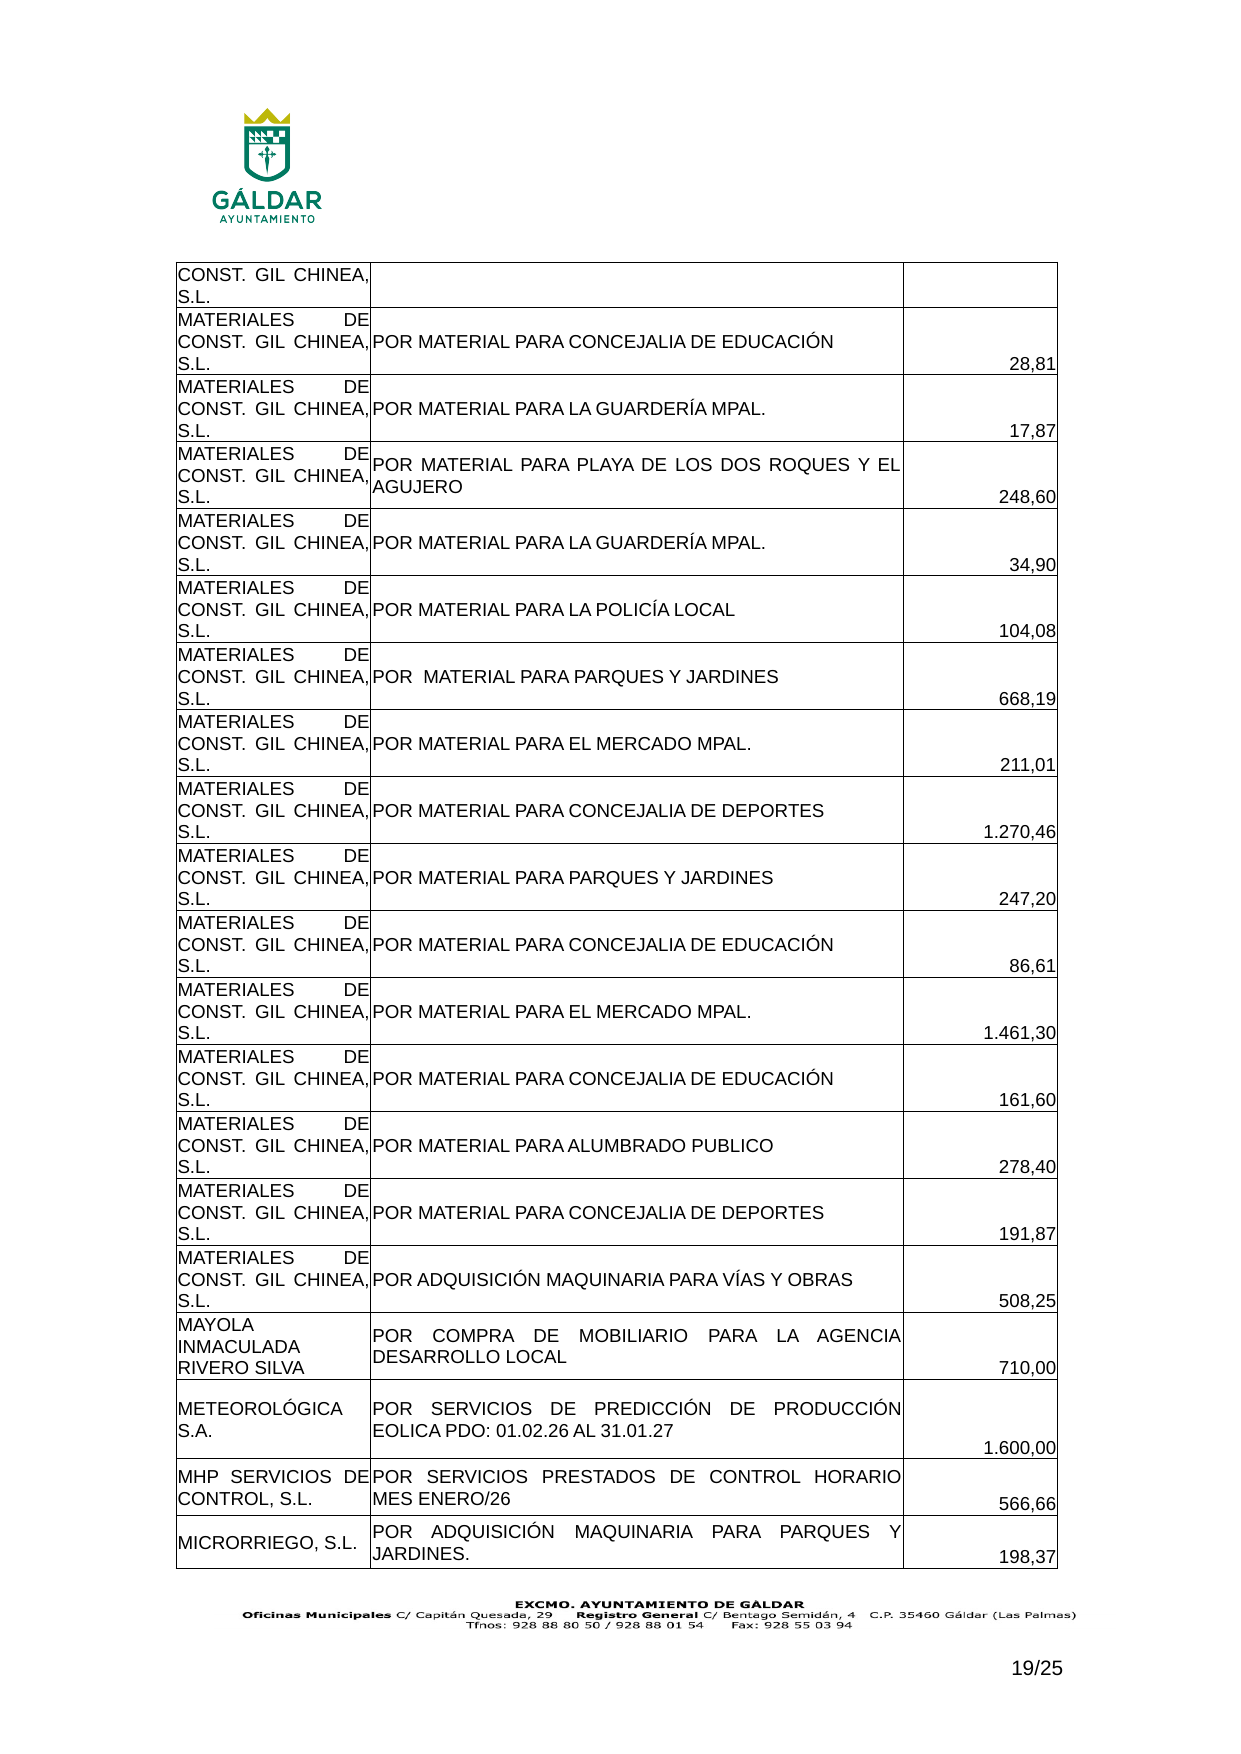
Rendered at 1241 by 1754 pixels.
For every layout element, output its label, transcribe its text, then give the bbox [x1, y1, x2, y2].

table_cell [904, 263, 1057, 307]
table_cell 104,08 [904, 576, 1057, 642]
table_cell 198,37 [904, 1516, 1057, 1568]
table_cell MATERIALES DE CONST. GIL CHINEA, S.L. [177, 777, 370, 843]
table_cell POR MATERIAL PARA ALUMBRADO PUBLICO [371, 1112, 903, 1178]
table_cell 211,01 [904, 710, 1057, 776]
table_cell POR MATERIAL PARA CONCEJALIA DE DEPORTES [371, 777, 903, 843]
picture [255, 1600, 1075, 1629]
table_cell MATERIALES DE CONST. GIL CHINEA, S.L. [177, 375, 370, 441]
table_cell POR MATERIAL PARA LA GUARDERÍA MPAL. [371, 375, 903, 441]
table_cell MATERIALES DE CONST. GIL CHINEA, S.L. [177, 1179, 370, 1245]
table_cell CONST. GIL CHINEA, S.L. [177, 263, 370, 307]
table_cell POR MATERIAL PARA PARQUES Y JARDINES [371, 844, 903, 910]
table_cell 1.600,00 [904, 1380, 1057, 1458]
table_cell MATERIALES DE CONST. GIL CHINEA, S.L. [177, 1246, 370, 1312]
table_cell POR COMPRA DE MOBILIARIO PARA LA AGENCIA DESARROLLO LOCAL [371, 1313, 903, 1379]
table_cell MATERIALES DE CONST. GIL CHINEA, S.L. [177, 911, 370, 977]
table_cell 86,61 [904, 911, 1057, 977]
table_cell MATERIALES DE CONST. GIL CHINEA, S.L. [177, 978, 370, 1044]
table_cell 247,20 [904, 844, 1057, 910]
table_cell POR SERVICIOS DE PREDICCIÓN DE PRODUCCIÓN EOLICA PDO: 01.02.26 AL 31.01.27 [371, 1380, 903, 1458]
table_cell MATERIALES DE CONST. GIL CHINEA, S.L. [177, 844, 370, 910]
table_cell 508,25 [904, 1246, 1057, 1312]
table_cell POR MATERIAL PARA LA GUARDERÍA MPAL. [371, 509, 903, 575]
table_cell POR MATERIAL PARA PLAYA DE LOS DOS ROQUES Y EL AGUJERO [371, 442, 903, 508]
table_cell 1.270,46 [904, 777, 1057, 843]
table_cell MATERIALES DE CONST. GIL CHINEA, S.L. [177, 509, 370, 575]
table_cell 28,81 [904, 308, 1057, 374]
table_cell MAYOLA INMACULADA RIVERO SILVA [177, 1313, 370, 1379]
table_cell 278,40 [904, 1112, 1057, 1178]
table_cell 668,19 [904, 643, 1057, 709]
table_cell 17,87 [904, 375, 1057, 441]
table_cell POR SERVICIOS PRESTADOS DE CONTROL HORARIO MES ENERO/26 [371, 1459, 903, 1514]
table_cell POR ADQUISICIÓN MAQUINARIA PARA PARQUES Y JARDINES. [371, 1516, 903, 1568]
table_cell POR MATERIAL PARA CONCEJALIA DE EDUCACIÓN [371, 911, 903, 977]
table_cell POR MATERIAL PARA CONCEJALIA DE DEPORTES [371, 1179, 903, 1245]
table_cell 566,66 [904, 1459, 1057, 1514]
table_cell POR MATERIAL PARA LA POLICÍA LOCAL [371, 576, 903, 642]
table_cell 1.461,30 [904, 978, 1057, 1044]
table_cell POR ADQUISICIÓN MAQUINARIA PARA VÍAS Y OBRAS [371, 1246, 903, 1312]
table_cell 248,60 [904, 442, 1057, 508]
picture [190, 79, 343, 260]
table_cell MATERIALES DE CONST. GIL CHINEA, S.L. [177, 1112, 370, 1178]
table_cell MATERIALES DE CONST. GIL CHINEA, S.L. [177, 576, 370, 642]
table_cell POR MATERIAL PARA EL MERCADO MPAL. [371, 710, 903, 776]
table_cell MATERIALES DE CONST. GIL CHINEA, S.L. [177, 643, 370, 709]
table_cell 161,60 [904, 1045, 1057, 1111]
table_cell 191,87 [904, 1179, 1057, 1245]
table_cell POR MATERIAL PARA CONCEJALIA DE EDUCACIÓN [371, 308, 903, 374]
table_cell MHP SERVICIOS DE CONTROL, S.L. [177, 1459, 370, 1514]
table_cell MATERIALES DE CONST. GIL CHINEA, S.L. [177, 1045, 370, 1111]
table_cell [371, 263, 903, 307]
table_cell METEOROLÓGICA S.A. [177, 1380, 370, 1458]
table_cell POR MATERIAL PARA EL MERCADO MPAL. [371, 978, 903, 1044]
table_cell MICRORRIEGO, S.L. [177, 1516, 370, 1568]
table_cell POR MATERIAL PARA PARQUES Y JARDINES [371, 643, 903, 709]
table_cell MATERIALES DE CONST. GIL CHINEA, S.L. [177, 442, 370, 508]
table_cell MATERIALES DE CONST. GIL CHINEA, S.L. [177, 308, 370, 374]
table_cell 34,90 [904, 509, 1057, 575]
table_cell 710,00 [904, 1313, 1057, 1379]
table_cell MATERIALES DE CONST. GIL CHINEA, S.L. [177, 710, 370, 776]
table_cell POR MATERIAL PARA CONCEJALIA DE EDUCACIÓN [371, 1045, 903, 1111]
